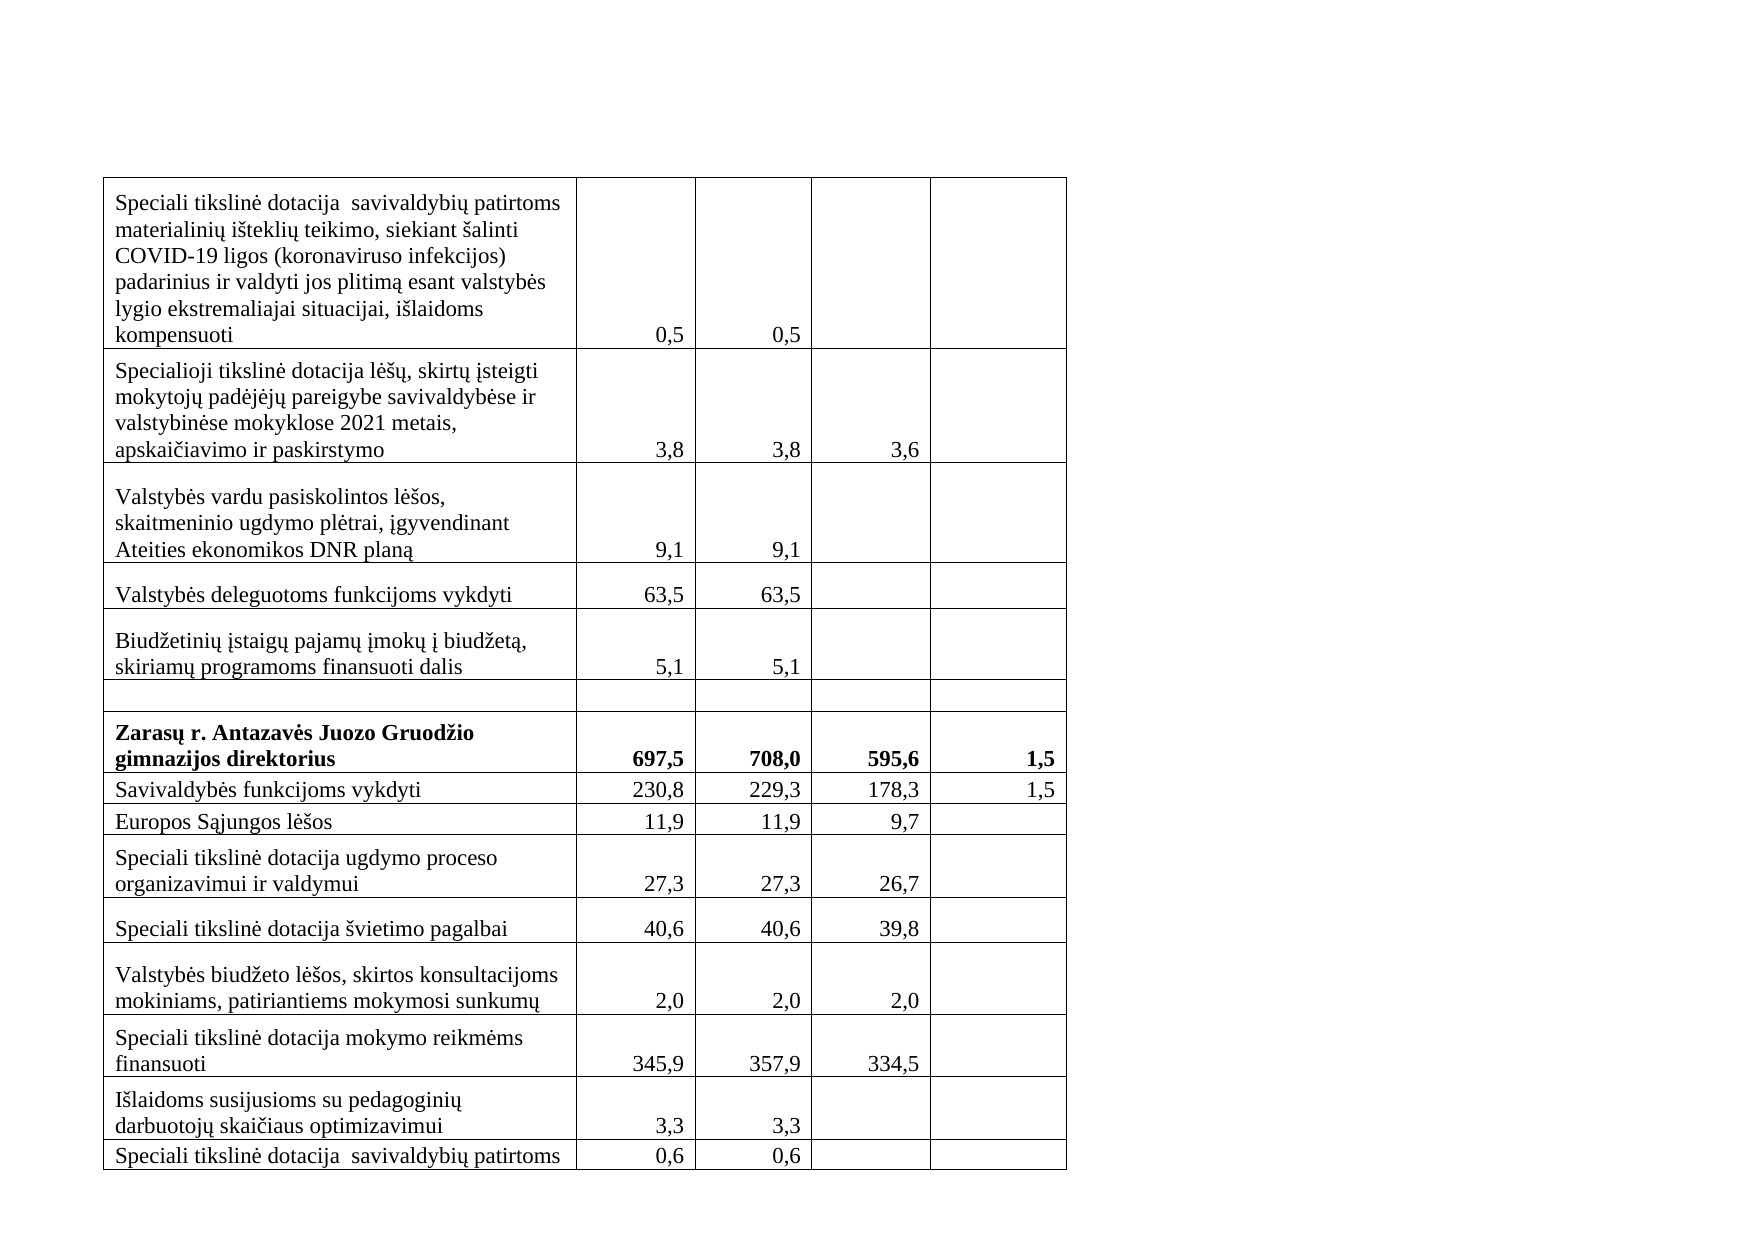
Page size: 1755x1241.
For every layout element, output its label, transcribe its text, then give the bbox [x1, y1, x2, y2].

table_cell [931, 898, 1066, 942]
table_cell [931, 680, 1066, 711]
table_cell [931, 349, 1066, 462]
table_cell 11,9 [696, 804, 811, 834]
table_cell Valstybės biudžeto lėšos, skirtos konsultacijoms mokiniams, patiriantiems mokymosi sunkumų [104, 943, 576, 1014]
table_cell Speciali tikslinė dotacija mokymo reikmėms finansuoti [104, 1015, 576, 1076]
table_cell 229,3 [696, 773, 811, 803]
table_cell [696, 680, 811, 711]
table_cell [931, 943, 1066, 1014]
table_cell 27,3 [696, 835, 811, 897]
table_cell [931, 835, 1066, 897]
table_cell Biudžetinių įstaigų pajamų įmokų į biudžetą, skiriamų programoms finansuoti dalis [104, 609, 576, 679]
table_cell 0,5 [696, 178, 811, 347]
table_cell 3,6 [812, 349, 930, 462]
table_cell 26,7 [812, 835, 930, 897]
table_cell Zarasų r. Antazavės Juozo Gruodžio gimnazijos direktorius [104, 712, 576, 772]
table_cell [931, 463, 1066, 562]
table_cell 708,0 [696, 712, 811, 772]
table_cell Specialioji tikslinė dotacija lėšų, skirtų įsteigti mokytojų padėjėjų pareigybe savivaldybėse ir valstybinėse mokyklose 2021 metais, apskaičiavimo ir paskirstymo [104, 349, 576, 462]
table_cell 1,5 [931, 773, 1066, 803]
table_cell 697,5 [577, 712, 695, 772]
table_cell Speciali tikslinė dotacija švietimo pagalbai [104, 898, 576, 942]
table_cell 5,1 [696, 609, 811, 679]
table_cell Speciali tikslinė dotacija savivaldybių patirtoms materialinių išteklių teikimo, siekiant šalinti COVID-19 ligos (koronaviruso infekcijos) padarinius ir valdyti jos plitimą esant valstybės lygio ekstremaliajai situacijai, išlaidoms kompensuoti [104, 178, 576, 347]
table_cell [812, 563, 930, 607]
table_cell 334,5 [812, 1015, 930, 1076]
table_cell [812, 463, 930, 562]
table_cell 9,1 [696, 463, 811, 562]
table_cell [931, 609, 1066, 679]
table_cell [104, 680, 576, 711]
table_cell [931, 563, 1066, 607]
table_cell 2,0 [577, 943, 695, 1014]
table_cell [812, 1077, 930, 1139]
table_cell [812, 178, 930, 347]
table_cell 2,0 [696, 943, 811, 1014]
table_cell 178,3 [812, 773, 930, 803]
table_cell 40,6 [577, 898, 695, 942]
table_cell [812, 680, 930, 711]
table_cell 9,1 [577, 463, 695, 562]
table_cell 1,5 [931, 712, 1066, 772]
table_cell Savivaldybės funkcijoms vykdyti [104, 773, 576, 803]
table_cell 3,3 [577, 1077, 695, 1139]
table_cell 40,6 [696, 898, 811, 942]
table_cell [931, 1015, 1066, 1076]
table_cell Išlaidoms susijusioms su pedagoginių darbuotojų skaičiaus optimizavimui [104, 1077, 576, 1139]
table_cell Europos Sąjungos lėšos [104, 804, 576, 834]
table_cell 3,3 [696, 1077, 811, 1139]
table_cell 2,0 [812, 943, 930, 1014]
table_cell 0,6 [696, 1140, 811, 1168]
table_cell 230,8 [577, 773, 695, 803]
table_cell 357,9 [696, 1015, 811, 1076]
table_cell 5,1 [577, 609, 695, 679]
table_cell 0,5 [577, 178, 695, 347]
table_cell Speciali tikslinė dotacija ugdymo proceso organizavimui ir valdymui [104, 835, 576, 897]
table_cell [577, 680, 695, 711]
table_cell 63,5 [577, 563, 695, 607]
table_cell [931, 1077, 1066, 1139]
table_cell 9,7 [812, 804, 930, 834]
table_cell 11,9 [577, 804, 695, 834]
table_cell 595,6 [812, 712, 930, 772]
table_cell 345,9 [577, 1015, 695, 1076]
table_cell [931, 1140, 1066, 1168]
table_cell 0,6 [577, 1140, 695, 1168]
table_cell 3,8 [577, 349, 695, 462]
table_cell [812, 609, 930, 679]
table_cell 27,3 [577, 835, 695, 897]
table_cell Speciali tikslinė dotacija savivaldybių patirtoms [104, 1140, 576, 1168]
table_cell 39,8 [812, 898, 930, 942]
table_cell [931, 804, 1066, 834]
table_cell [812, 1140, 930, 1168]
table_cell Valstybės vardu pasiskolintos lėšos, skaitmeninio ugdymo plėtrai, įgyvendinant Ateities ekonomikos DNR planą [104, 463, 576, 562]
table_cell 3,8 [696, 349, 811, 462]
table_cell 63,5 [696, 563, 811, 607]
table_cell Valstybės deleguotoms funkcijoms vykdyti [104, 563, 576, 607]
table_cell [931, 178, 1066, 347]
